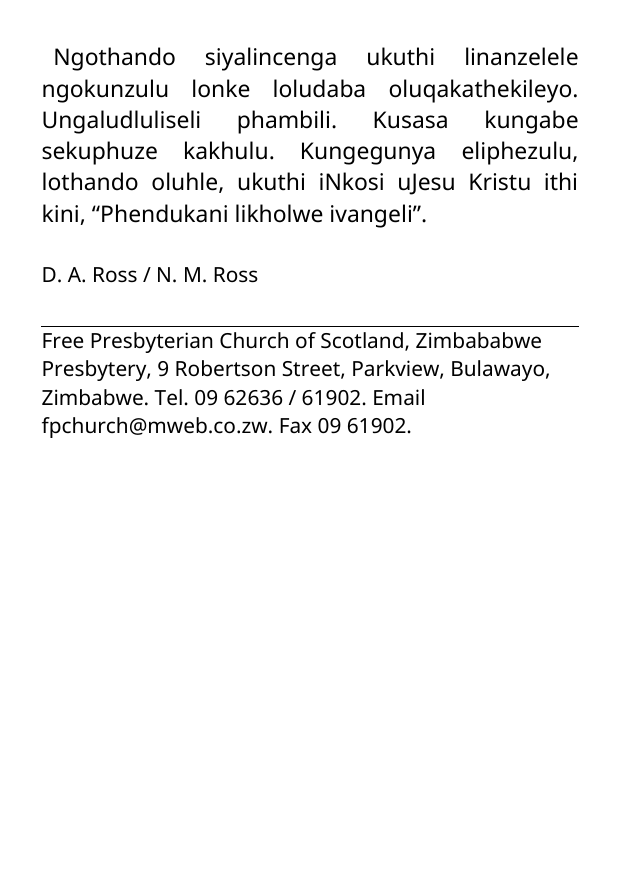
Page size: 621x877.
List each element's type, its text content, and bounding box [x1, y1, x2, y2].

text Ngothando siyalincenga ukuthi linanzelele ngokunzulu lonke loludaba oluqakathekileyo. Ungaludluliseli phambili. Kusasa kungabe sekuphuze kakhulu. Kungegunya eliphezulu, lothando oluhle, ukuthi iNkosi uJesu Kristu ithi kini, “Phendukani likholwe ivangeli”. [41, 41, 579, 229]
text Free Presbyterian Church of Scotland, Zimbababwe Presbytery, 9 Robertson Street, Parkview, Bulawayo, Zimbabwe. Tel. 09 62636 / 61902. Email fpchurch@mweb.co.zw. Fax 09 61902. [41, 327, 579, 439]
text D. A. Ross / N. M. Ross [41, 260, 579, 288]
